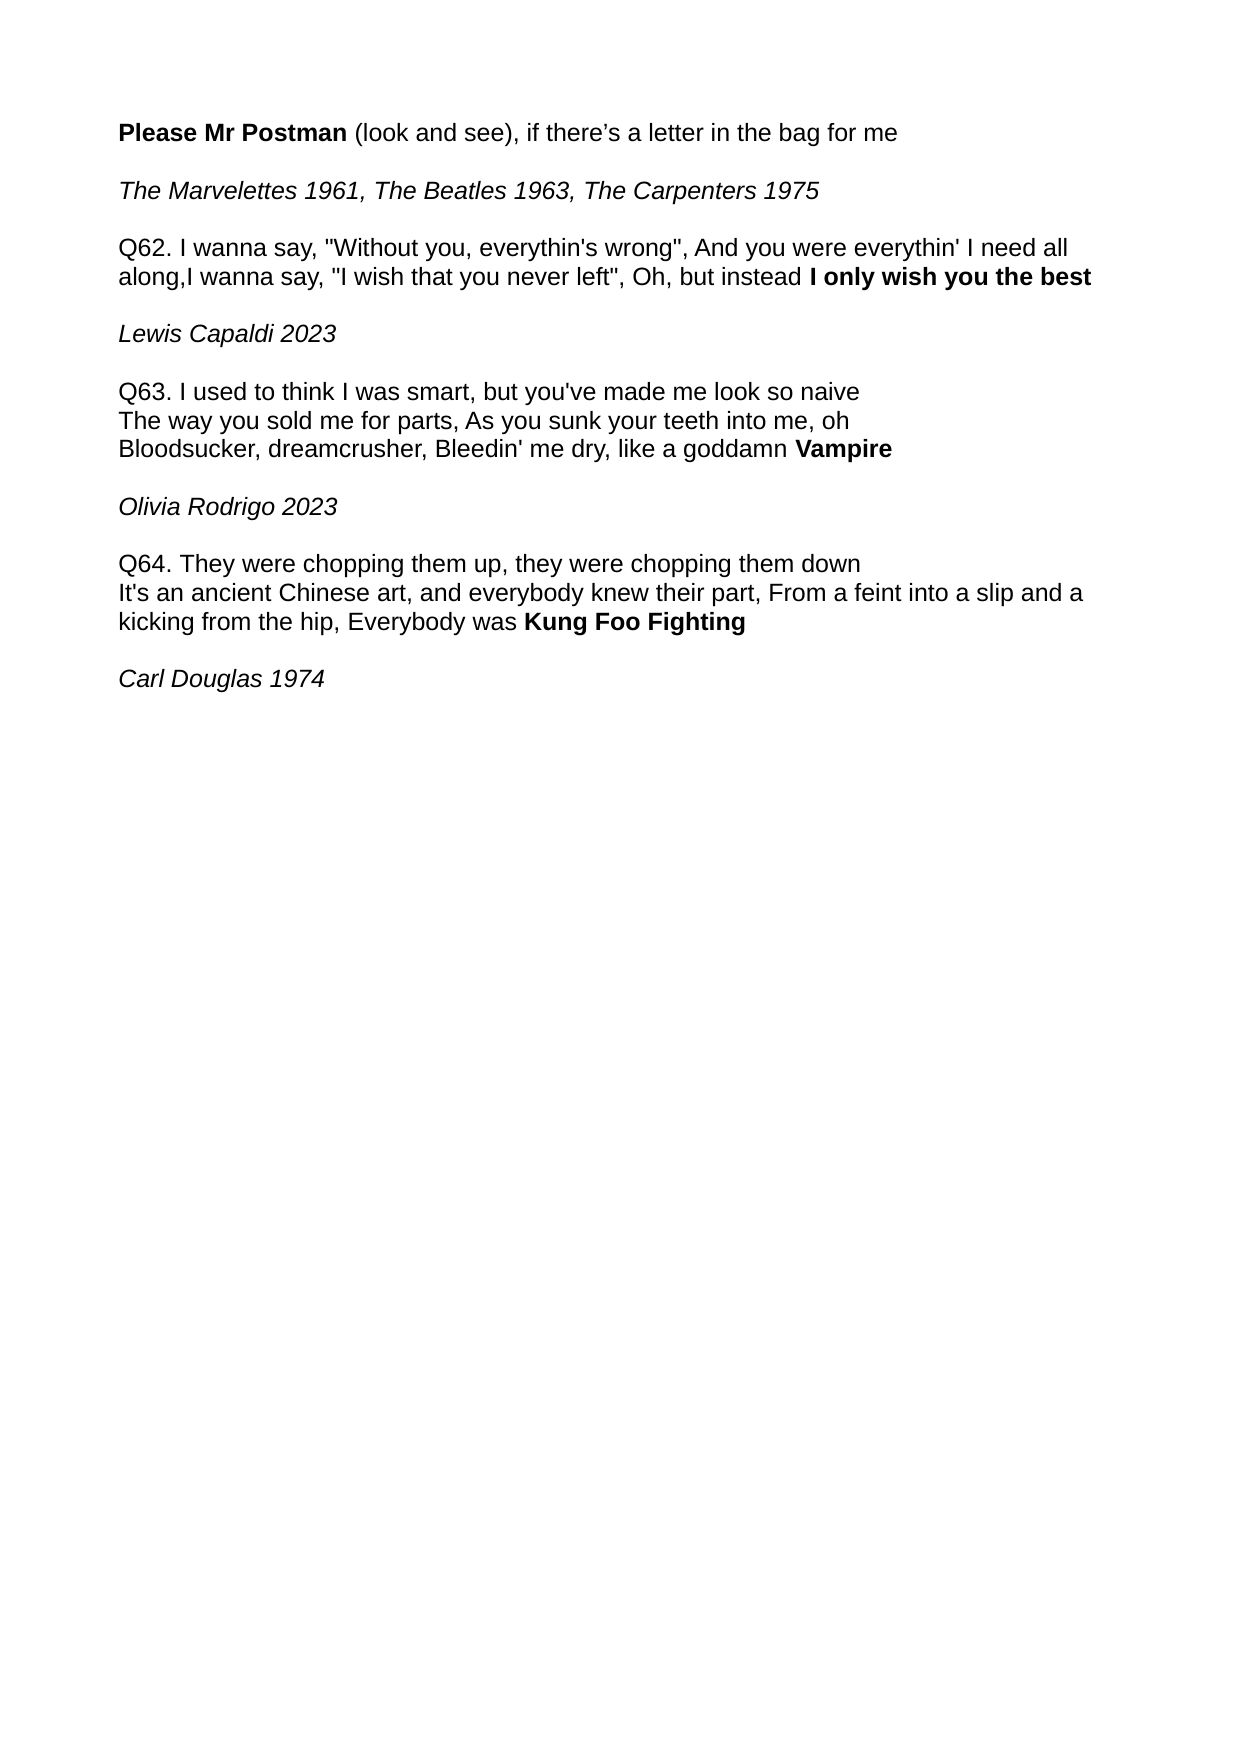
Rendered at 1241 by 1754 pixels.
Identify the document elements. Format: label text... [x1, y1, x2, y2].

text Olivia Rodrigo 2023 [118, 492, 1122, 521]
text Q63. I used to think I was smart, but you've made me look so naive The way you sold me for parts, As you sunk your teeth into me, oh Bloodsucker, dreamcrusher, Bleedin' me dry, like a goddamn Vampire [118, 377, 1122, 463]
text Please Mr Postman (look and see), if there’s a letter in the bag for me [118, 118, 1122, 147]
text Lewis Capaldi 2023 [118, 319, 1122, 348]
text Carl Douglas 1974 [118, 664, 1122, 693]
text Q64. They were chopping them up, they were chopping them down It's an ancient Chinese art, and everybody knew their part, From a feint into a slip and a kicking from the hip, Everybody was Kung Foo Fighting [118, 549, 1122, 636]
text Q62. I wanna say, "Without you, everythin's wrong", And you were everythin' I need all along,I wanna say, "I wish that you never left", Oh, but instead I only wish you the best [118, 233, 1122, 291]
text The Marvelettes 1961, The Beatles 1963, The Carpenters 1975 [118, 176, 1122, 204]
